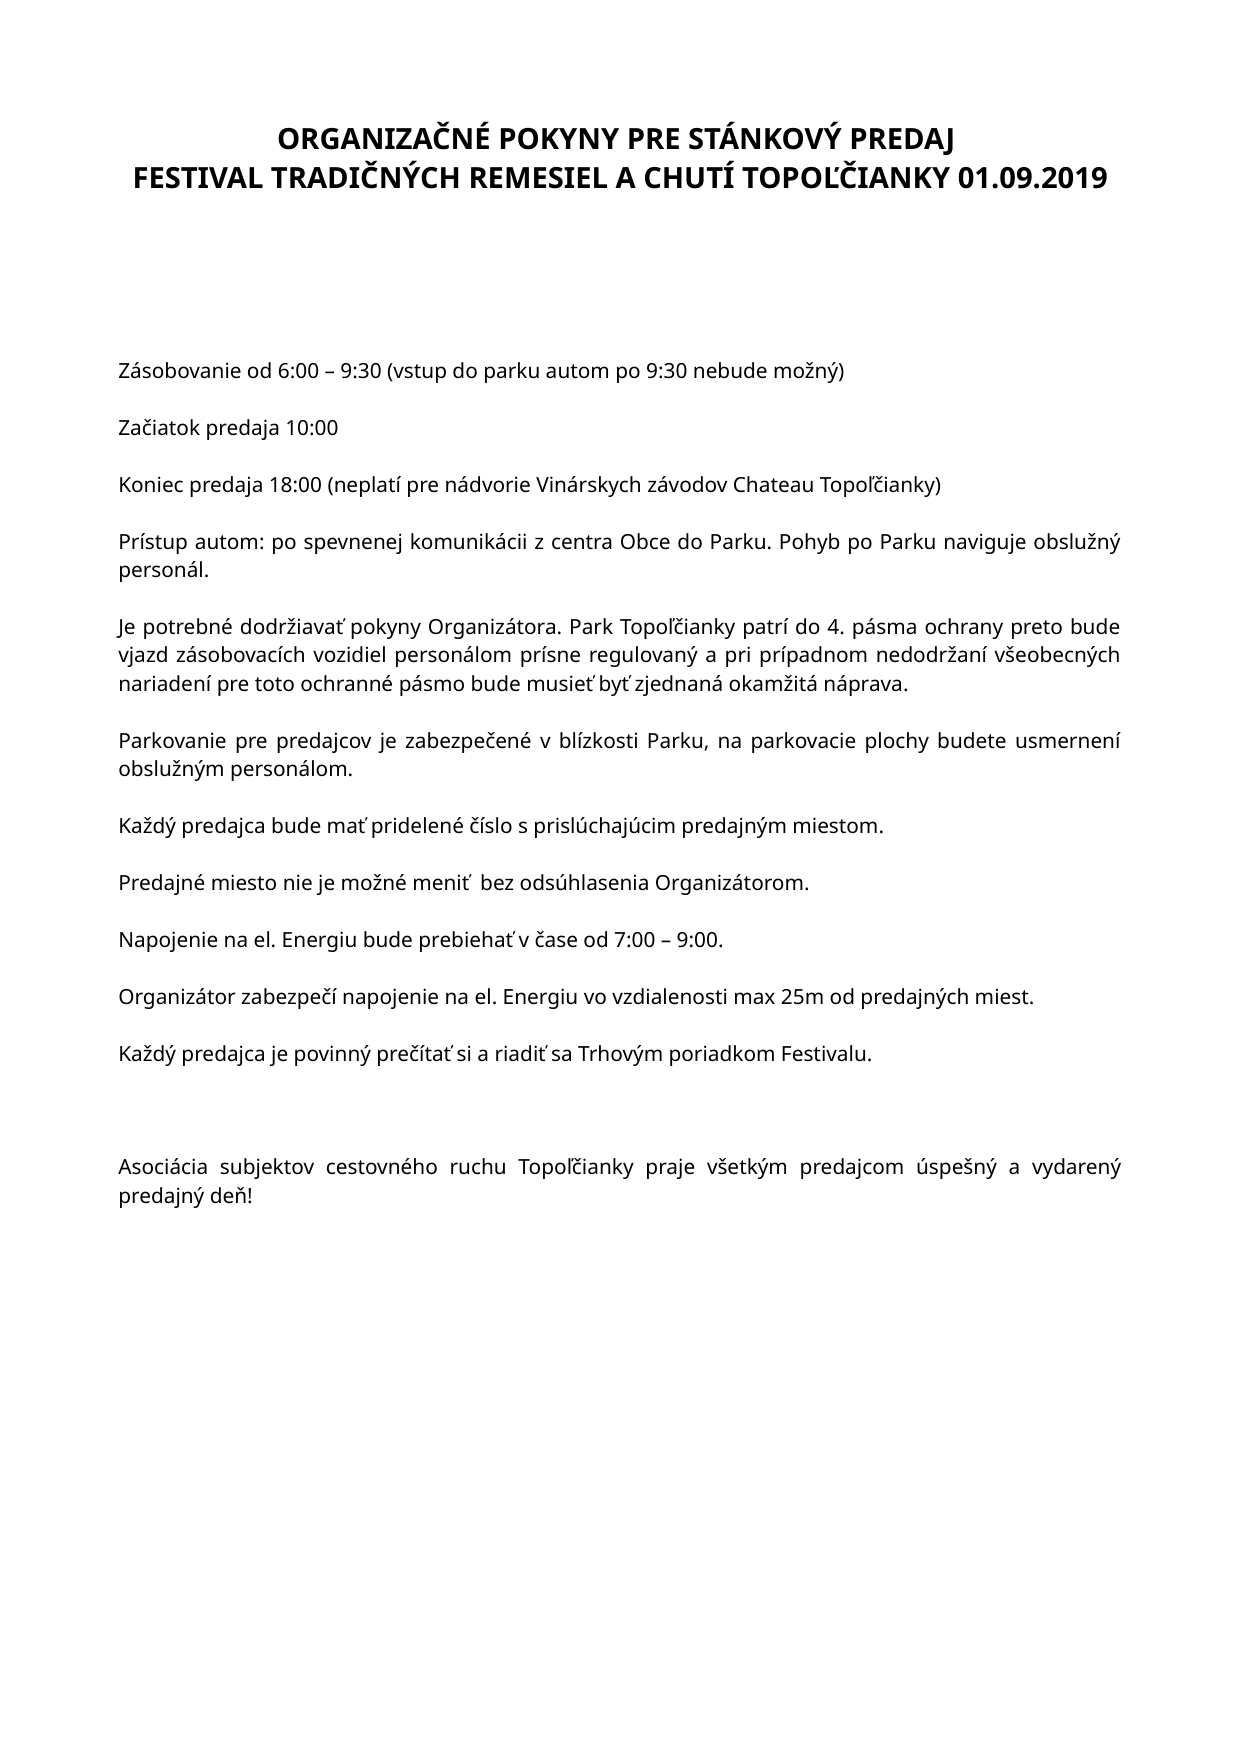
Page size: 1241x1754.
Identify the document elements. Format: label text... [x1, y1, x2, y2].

text Začiatok predaja 10:00 [118, 413, 1122, 442]
text Predajné miesto nie je možné meniť bez odsúhlasenia Organizátorom. [118, 868, 1122, 897]
text Parkovanie pre predajcov je zabezpečené v blízkosti Parku, na parkovacie plochy budete usmernení obslužným personálom. [118, 726, 1122, 783]
text Organizátor zabezpečí napojenie na el. Energiu vo vzdialenosti max 25m od predajných miest. [118, 982, 1122, 1010]
text ORGANIZAČNÉ POKYNY PRE STÁNKOVÝ PREDAJ FESTIVAL TRADIČNÝCH REMESIEL A CHUTÍ TOPOĽČIANKY 01.09.2019 [118, 118, 1122, 197]
text Zásobovanie od 6:00 – 9:30 (vstup do parku autom po 9:30 nebude možný) [118, 356, 1122, 385]
text Každý predajca je povinný prečítať si a riadiť sa Trhovým poriadkom Festivalu. [118, 1039, 1122, 1067]
text Je potrebné dodržiavať pokyny Organizátora. Park Topoľčianky patrí do 4. pásma ochrany preto bude vjazd zásobovacích vozidiel personálom prísne regulovaný a pri prípadnom nedodržaní všeobecných nariadení pre toto ochranné pásmo bude musieť byť zjednaná okamžitá náprava. [118, 612, 1122, 697]
text Asociácia subjektov cestovného ruchu Topoľčianky praje všetkým predajcom úspešný a vydarený predajný deň! [118, 1152, 1122, 1209]
text Prístup autom: po spevnenej komunikácii z centra Obce do Parku. Pohyb po Parku naviguje obslužný personál. [118, 527, 1122, 584]
text Koniec predaja 18:00 (neplatí pre nádvorie Vinárskych závodov Chateau Topoľčianky) [118, 470, 1122, 498]
text Napojenie na el. Energiu bude prebiehať v čase od 7:00 – 9:00. [118, 925, 1122, 953]
text Každý predajca bude mať pridelené číslo s prislúchajúcim predajným miestom. [118, 811, 1122, 840]
